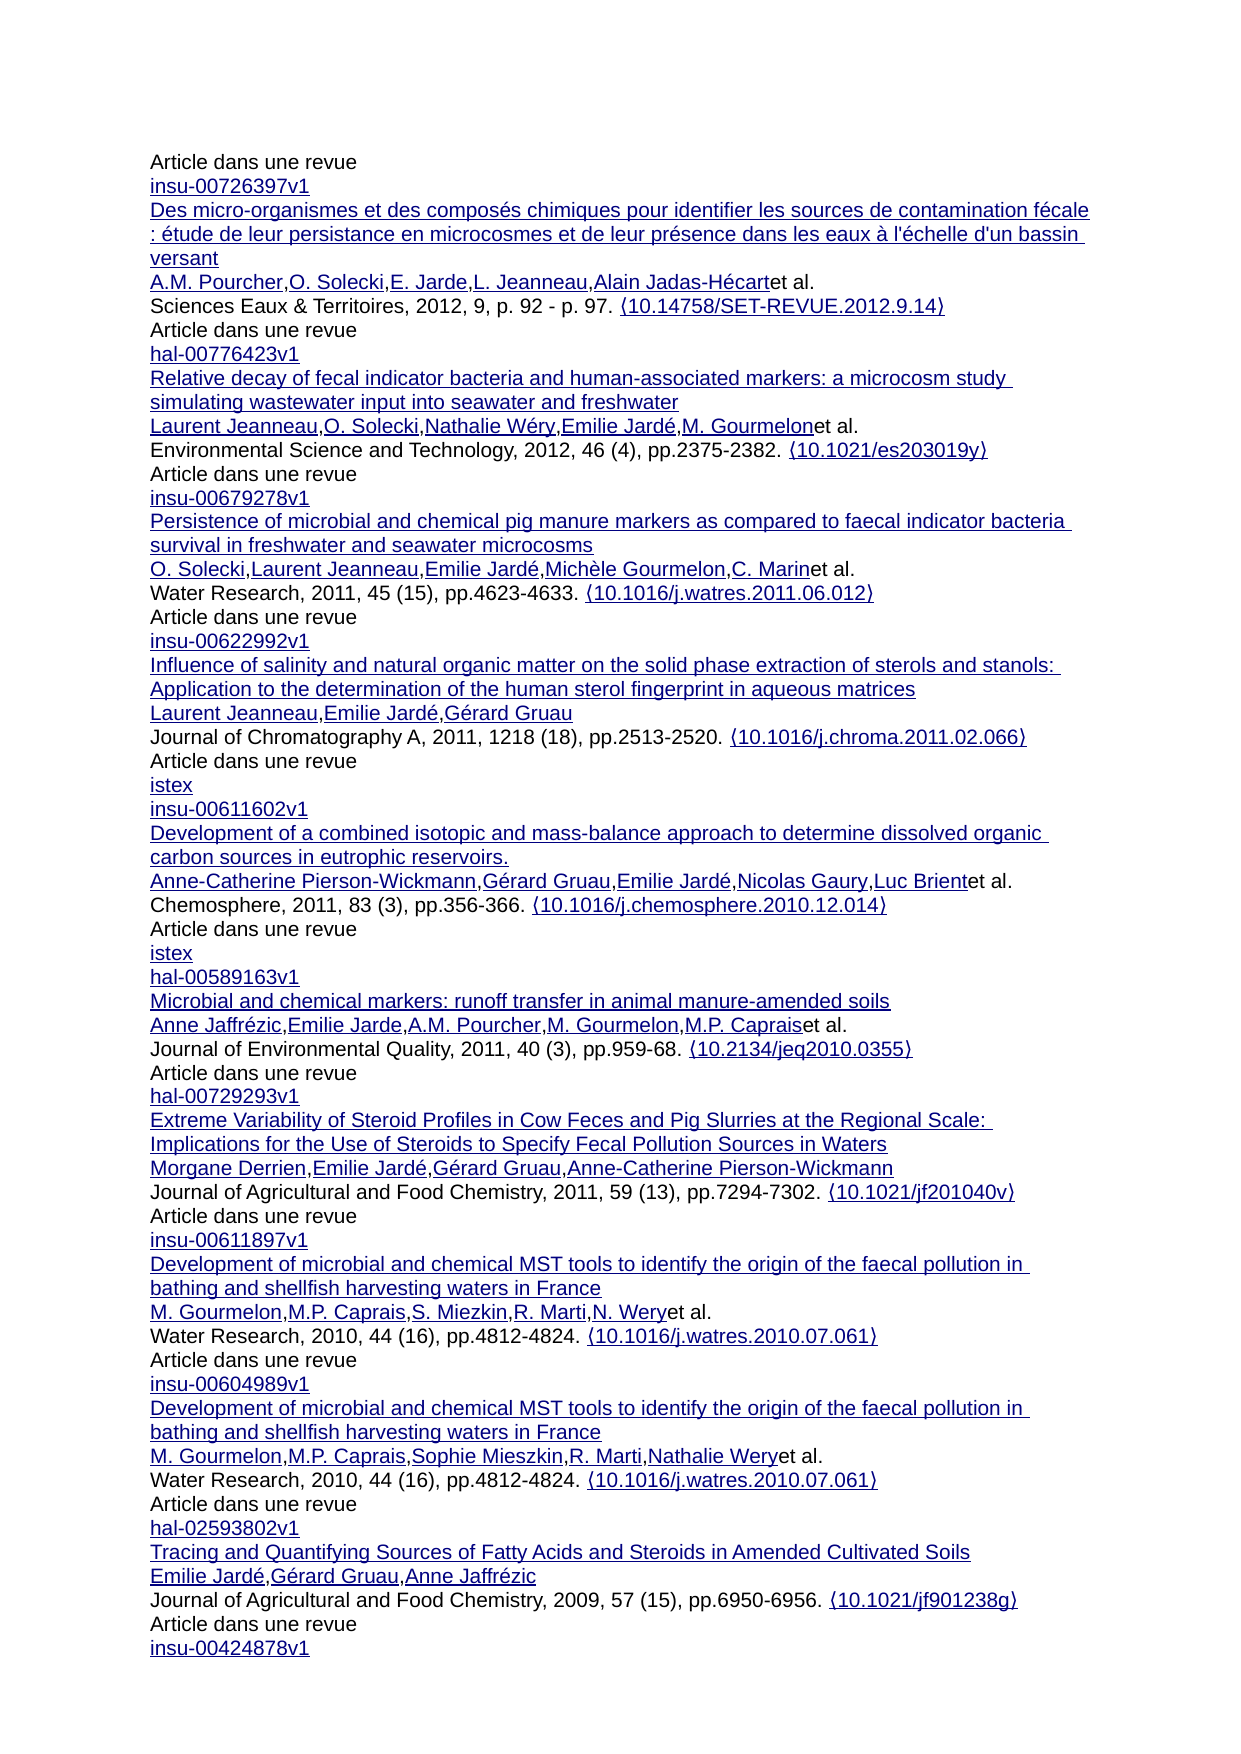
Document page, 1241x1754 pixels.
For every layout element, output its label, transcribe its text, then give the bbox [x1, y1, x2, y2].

table_cell Extreme Variability of Steroid Profiles in Cow Feces and Pig Slurries at the Regional Scale: Implications for the Use of Steroids to Specify Fecal Pollution Sources in Waters Morgane Derrien,Emilie Jardé,Gérard Gruau,Anne-Catherine Pierson-Wickmann Journal of Agricultural and Food Chemistry, 2011, 59 (13), pp.7294-7302. ⟨10.1021/jf201040v⟩ Article dans une revue insu-00611897v1 [150, 1108, 1090, 1252]
table_cell Tracing and Quantifying Sources of Fatty Acids and Steroids in Amended Cultivated Soils Emilie Jardé,Gérard Gruau,Anne Jaffrézic Journal of Agricultural and Food Chemistry, 2009, 57 (15), pp.6950-6956. ⟨10.1021/jf901238g⟩ Article dans une revue insu-00424878v1 [150, 1540, 1090, 1659]
table_cell Development of microbial and chemical MST tools to identify the origin of the faecal pollution in bathing and shellfish harvesting waters in France M. Gourmelon,M.P. Caprais,S. Miezkin,R. Marti,N. Weryet al. Water Research, 2010, 44 (16), pp.4812-4824. ⟨10.1016/j.watres.2010.07.061⟩ Article dans une revue insu-00604989v1 [150, 1252, 1090, 1396]
table_cell Relative decay of fecal indicator bacteria and human-associated markers: a microcosm study simulating wastewater input into seawater and freshwater Laurent Jeanneau,O. Solecki,Nathalie Wéry,Emilie Jardé,M. Gourmelonet al. Environmental Science and Technology, 2012, 46 (4), pp.2375-2382. ⟨10.1021/es203019y⟩ Article dans une revue insu-00679278v1 [150, 366, 1090, 509]
table_cell Development of microbial and chemical MST tools to identify the origin of the faecal pollution in bathing and shellfish harvesting waters in France M. Gourmelon,M.P. Caprais,Sophie Mieszkin,R. Marti,Nathalie Weryet al. Water Research, 2010, 44 (16), pp.4812-4824. ⟨10.1016/j.watres.2010.07.061⟩ Article dans une revue hal-02593802v1 [150, 1396, 1090, 1539]
table_cell Influence of salinity and natural organic matter on the solid phase extraction of sterols and stanols: Application to the determination of the human sterol fingerprint in aqueous matrices Laurent Jeanneau,Emilie Jardé,Gérard Gruau Journal of Chromatography A, 2011, 1218 (18), pp.2513-2520. ⟨10.1016/j.chroma.2011.02.066⟩ Article dans une revue istex insu-00611602v1 [150, 653, 1090, 821]
table_cell : étude de leur persistance en microcosmes et de leur présence dans les eaux à l'échelle d'un bassin versant A.M. Pourcher,O. Solecki,E. Jarde,L. Jeanneau,Alain Jadas-Hécartet al. Sciences Eaux & Territoires, 2012, 9, p. 92 - p. 97. ⟨10.14758/SET-REVUE.2012.9.14⟩ Article dans une revue hal-00776423v1 [150, 220, 1090, 366]
table_cell Article dans une revue insu-00726397v1 [150, 150, 1090, 198]
table_cell Des micro-organismes et des composés chimiques pour identifier les sources de contamination fécale [150, 198, 1090, 219]
table_cell Development of a combined isotopic and mass-balance approach to determine dissolved organic carbon sources in eutrophic reservoirs. Anne-Catherine Pierson-Wickmann,Gérard Gruau,Emilie Jardé,Nicolas Gaury,Luc Brientet al. Chemosphere, 2011, 83 (3), pp.356-366. ⟨10.1016/j.chemosphere.2010.12.014⟩ Article dans une revue istex hal-00589163v1 [150, 821, 1090, 988]
table_cell Persistence of microbial and chemical pig manure markers as compared to faecal indicator bacteria survival in freshwater and seawater microcosms O. Solecki,Laurent Jeanneau,Emilie Jardé,Michèle Gourmelon,C. Marinet al. Water Research, 2011, 45 (15), pp.4623-4633. ⟨10.1016/j.watres.2011.06.012⟩ Article dans une revue insu-00622992v1 [150, 509, 1090, 653]
table_cell Microbial and chemical markers: runoff transfer in animal manure-amended soils Anne Jaffrézic,Emilie Jarde,A.M. Pourcher,M. Gourmelon,M.P. Capraiset al. Journal of Environmental Quality, 2011, 40 (3), pp.959-68. ⟨10.2134/jeq2010.0355⟩ Article dans une revue hal-00729293v1 [150, 989, 1090, 1108]
